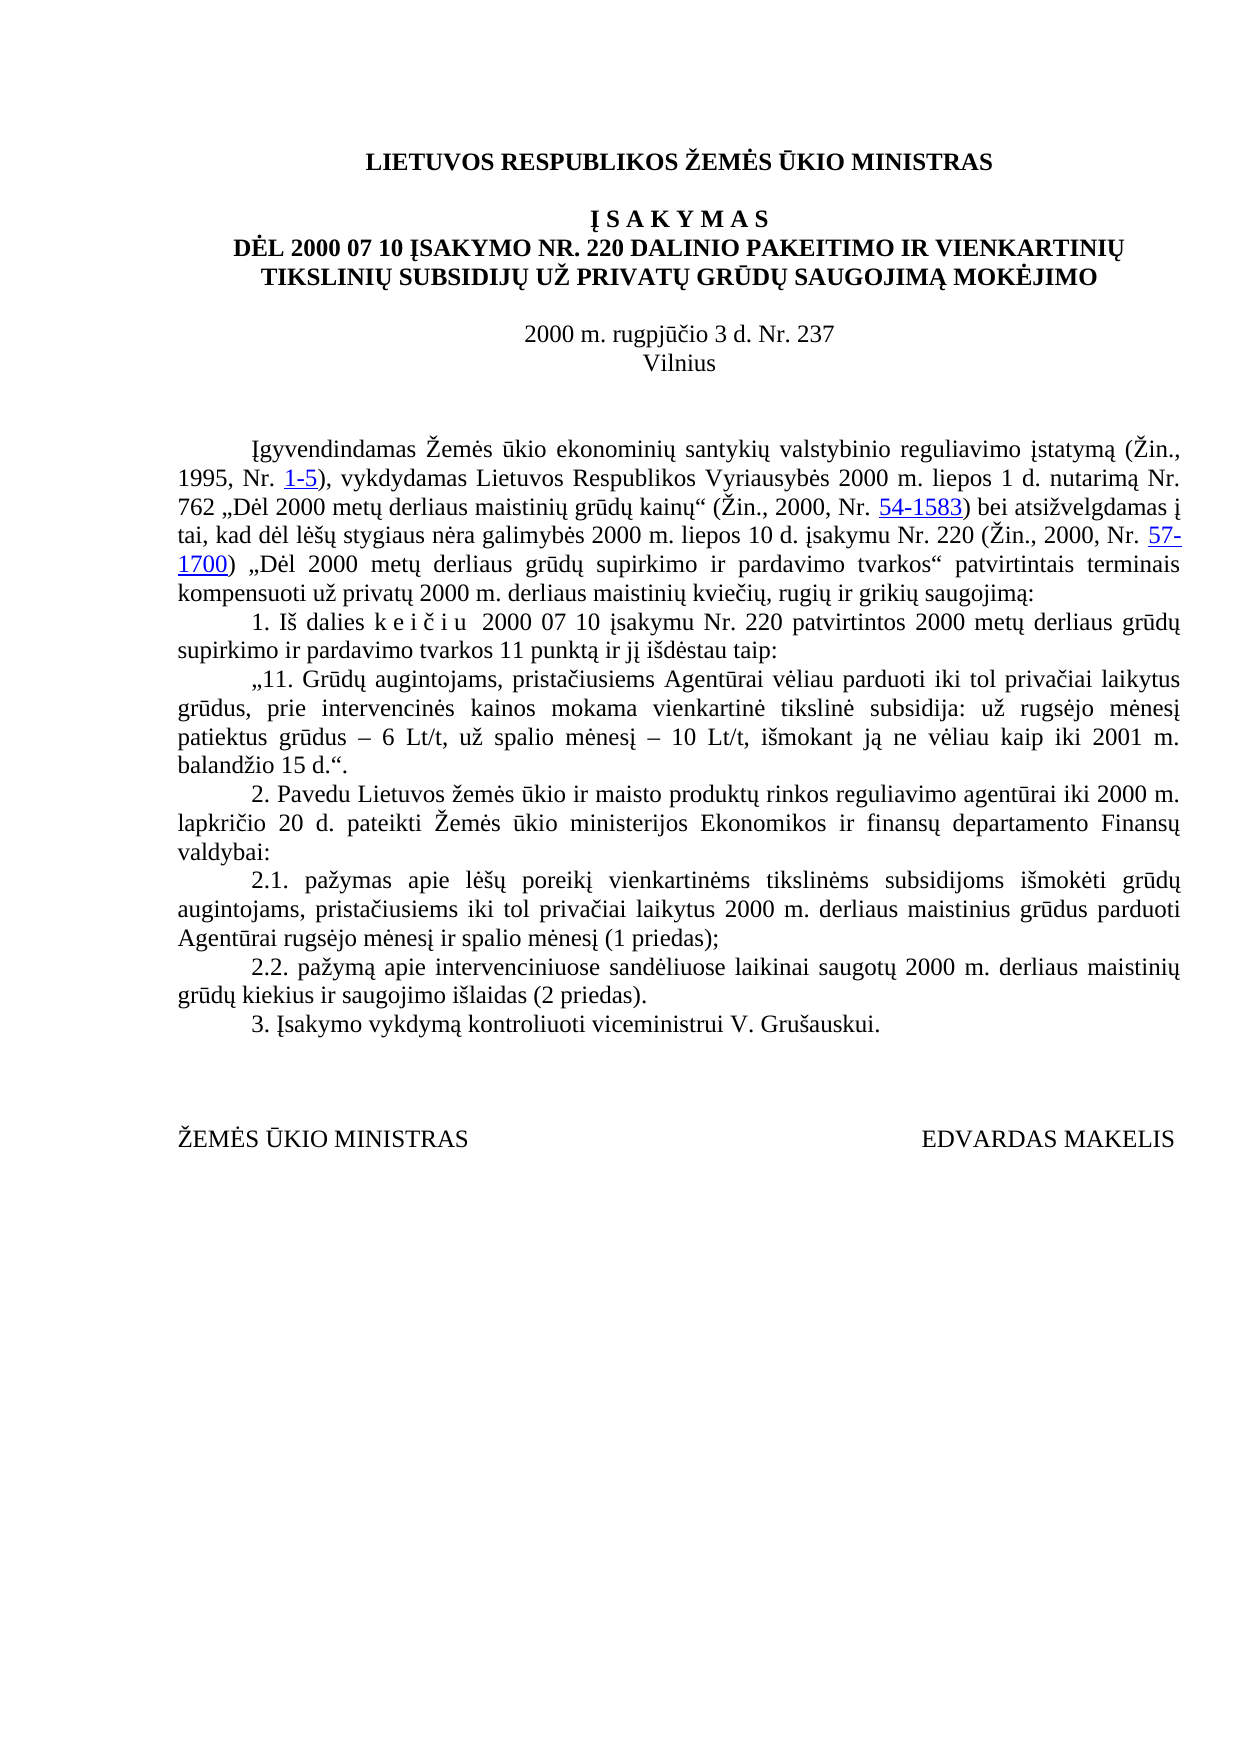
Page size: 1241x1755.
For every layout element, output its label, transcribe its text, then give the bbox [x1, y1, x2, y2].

text 2000 m. rugpjūčio 3 d. Nr. 237 [177, 319, 1181, 348]
text 2.2. pažymą apie intervenciniuose sandėliuose laikinai saugotų 2000 m. derliaus maistinių grūdų kiekius ir saugojimo išlaidas (2 priedas). [177, 952, 1181, 1009]
text 2.1. pažymas apie lėšų poreikį vienkartinėms tikslinėms subsidijoms išmokėti grūdų augintojams, pristačiusiems iki tol privačiai laikytus 2000 m. derliaus maistinius grūdus parduoti Agentūrai rugsėjo mėnesį ir spalio mėnesį (1 priedas); [177, 866, 1181, 952]
text Vilnius [177, 348, 1181, 377]
text Į S A K Y M A S [177, 204, 1181, 233]
text „11. Grūdų augintojams, pristačiusiems Agentūrai vėliau parduoti iki tol privačiai laikytus grūdus, prie intervencinės kainos mokama vienkartinė tikslinė subsidija: už rugsėjo mėnesį patiektus grūdus – 6 Lt/t, už spalio mėnesį – 10 Lt/t, išmokant ją ne vėliau kaip iki 2001 m. balandžio 15 d.“. [177, 664, 1181, 779]
text 1. Iš dalies keičiu 2000 07 10 įsakymu Nr. 220 patvirtintos 2000 metų derliaus grūdų supirkimo ir pardavimo tvarkos 11 punktą ir jį išdėstau taip: [177, 607, 1181, 664]
text DĖL 2000 07 10 ĮSAKYMO NR. 220 DALINIO PAKEITIMO IR VIENKARTINIŲ TIKSLINIŲ SUBSIDIJŲ UŽ PRIVATŲ GRŪDŲ SAUGOJIMĄ MOKĖJIMO [177, 233, 1181, 291]
text Įgyvendindamas Žemės ūkio ekonominių santykių valstybinio reguliavimo įstatymą (Žin., 1995, Nr. 1-5), vykdydamas Lietuvos Respublikos Vyriausybės 2000 m. liepos 1 d. nutarimą Nr. 762 „Dėl 2000 metų derliaus maistinių grūdų kainų“ (Žin., 2000, Nr. 54-1583) bei atsižvelgdamas į tai, kad dėl lėšų stygiaus nėra galimybės 2000 m. liepos 10 d. įsakymu Nr. 220 (Žin., 2000, Nr. 57-1700) „Dėl 2000 metų derliaus grūdų supirkimo ir pardavimo tvarkos“ patvirtintais terminais kompensuoti už privatų 2000 m. derliaus maistinių kviečių, rugių ir grikių saugojimą: [177, 434, 1181, 607]
text 2. Pavedu Lietuvos žemės ūkio ir maisto produktų rinkos reguliavimo agentūrai iki 2000 m. lapkričio 20 d. pateikti Žemės ūkio ministerijos Ekonomikos ir finansų departamento Finansų valdybai: [177, 779, 1181, 866]
text LIETUVOS RESPUBLIKOS ŽEMĖS ŪKIO MINISTRAS [177, 147, 1181, 176]
text 3. Įsakymo vykdymą kontroliuoti viceministrui V. Grušauskui. [177, 1009, 1181, 1038]
text ŽEMĖS ŪKIO MINISTRAS EDVARDAS MAKELIS [177, 1124, 1181, 1153]
